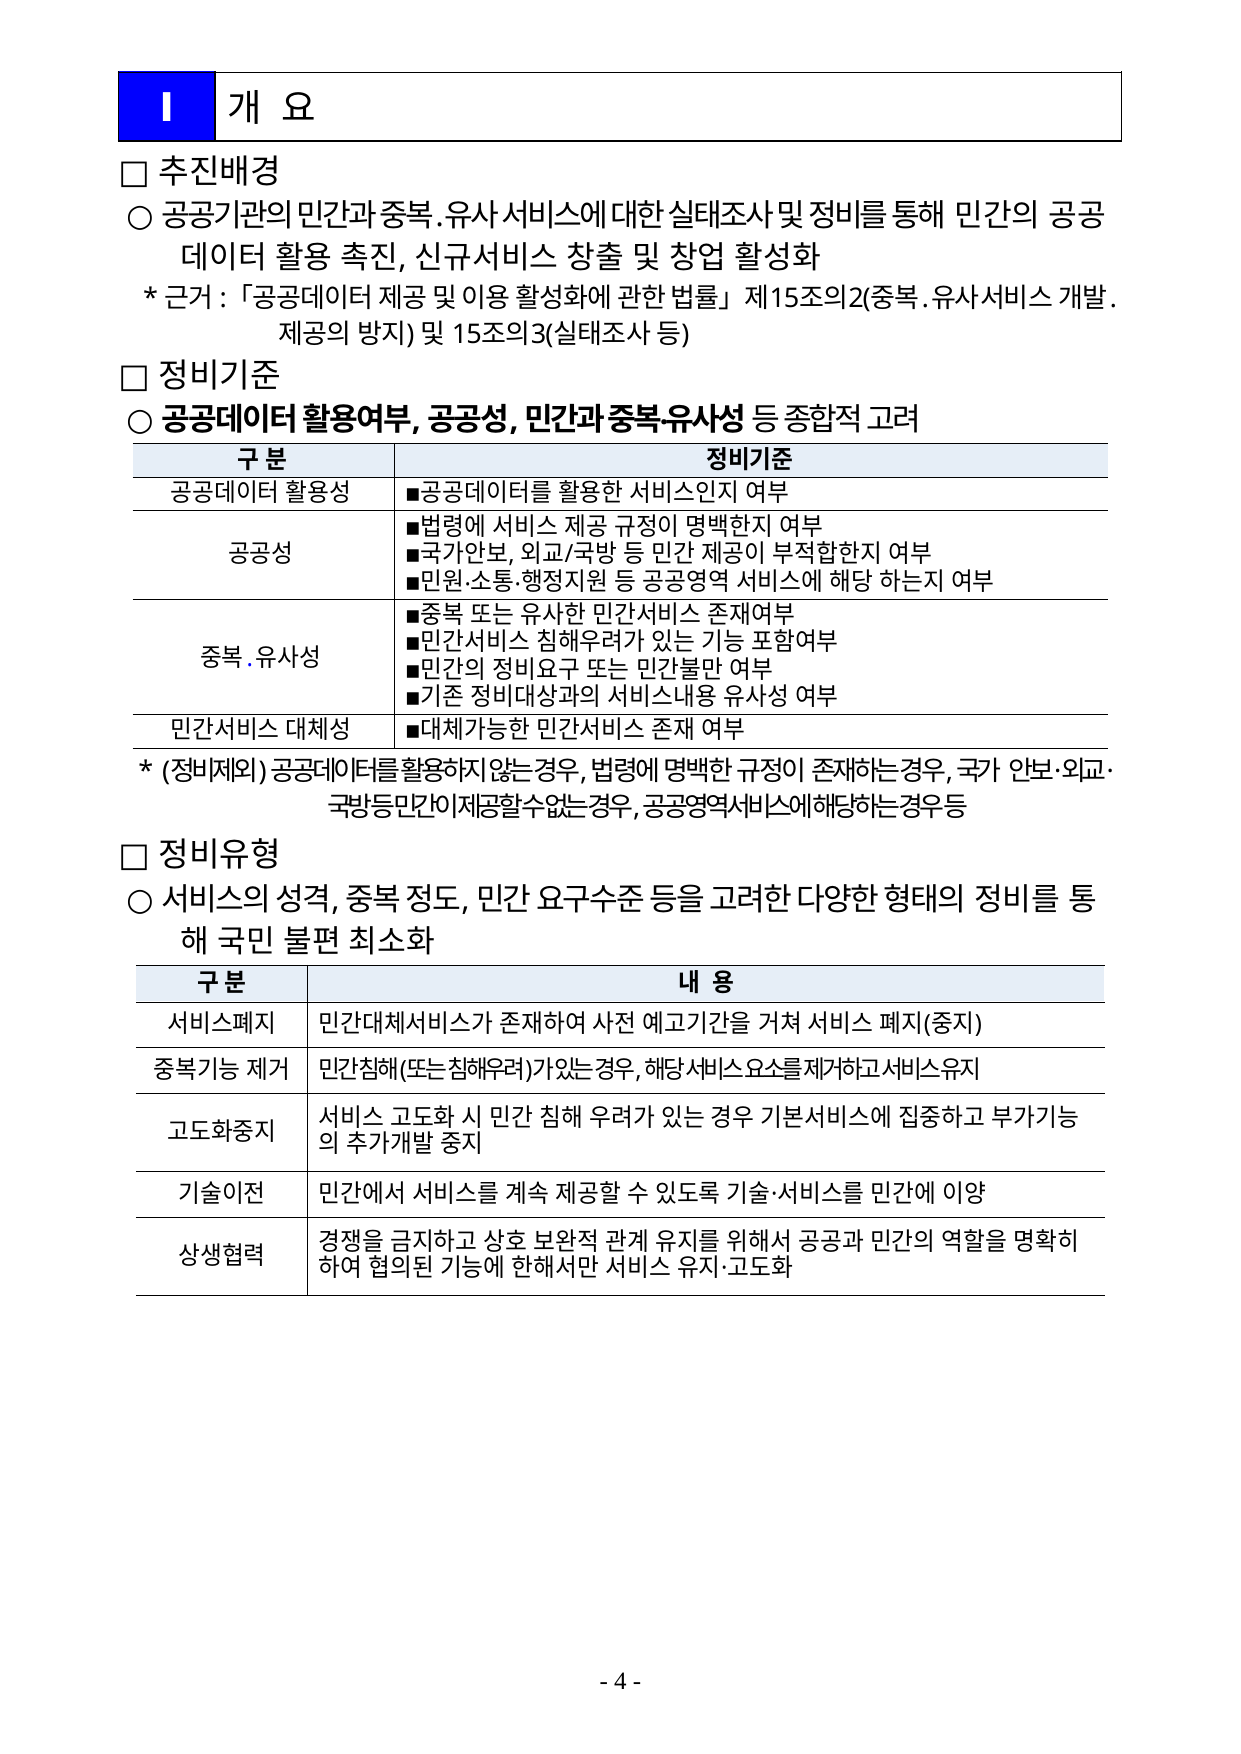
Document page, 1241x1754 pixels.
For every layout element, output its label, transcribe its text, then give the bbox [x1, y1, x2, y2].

table_header 구 분 [136, 966, 307, 1001]
table_cell 경쟁을 금지하고 상호 보완적 관계 유지를 위해서 공공과 민간의 역할을 명확히 하여 협의된 기능에 한해서만 서비스 유지·고도화 [308, 1218, 1104, 1295]
table_header 구 분 [133, 444, 394, 477]
text □ 추진배경 [118, 147, 1122, 193]
table_cell 공공성 [133, 511, 394, 598]
text ○ 공공기관의 민간과 중복․유사 서비스에 대한 실태조사 및 정비를 통해 민간의 공공데이터 활용 촉진, 신규서비스 창출 및 창업 활성화 [118, 193, 1122, 278]
table_cell 기술이전 [136, 1172, 307, 1217]
table_cell ▪중복 또는 유사한 민간서비스 존재여부 ▪민간서비스 침해우려가 있는 기능 포함여부 ▪민간의 정비요구 또는 민간불만 여부 ▪기존 정비대상과의 서비스내용 유사성 여부 [395, 600, 1108, 714]
table_cell 중복․유사성 [133, 600, 394, 714]
table_cell 중복기능 제거 [136, 1048, 307, 1093]
table_header 정비기준 [395, 444, 1108, 477]
table_cell ▪법령에 서비스 제공 규정이 명백한지 여부 ▪국가안보, 외교/국방 등 민간 제공이 부적합한지 여부 ▪민원‧소통‧행정지원 등 공공영역 서비스에 해당 하는지 여부 [395, 511, 1108, 598]
table_cell 서비스폐지 [136, 1003, 307, 1047]
text * 근거 :「공공데이터 제공 및 이용 활성화에 관한 법률」제15조의2(중복․유사서비스 개발․제공의 방지) 및 15조의3(실태조사 등) [118, 278, 1122, 352]
table_cell ▪대체가능한 민간서비스 존재 여부 [395, 715, 1108, 747]
table_cell 민간에서 서비스를 계속 제공할 수 있도록 기술·서비스를 민간에 이양 [308, 1172, 1104, 1217]
table_header 개 요 [216, 73, 1121, 140]
table_cell 공공데이터 활용성 [133, 478, 394, 510]
table_header Ⅰ [119, 73, 214, 140]
text □ 정비기준 [118, 352, 1122, 397]
text * (정비제외) 공공데이터를 활용하지 않는 경우, 법령에 명백한 규정이 존재하는 경우, 국가 안보·외교·국방 등 민간이 제공할 수 없는 경우, 공공영역서비스에 해당하는 경우 등 [118, 751, 1122, 825]
table_cell 민간대체서비스가 존재하여 사전 예고기간을 거쳐 서비스 폐지(중지) [308, 1003, 1104, 1047]
table_header 내 용 [308, 966, 1104, 1001]
table_cell ▪공공데이터를 활용한 서비스인지 여부 [395, 478, 1108, 510]
table_cell 상생협력 [136, 1218, 307, 1295]
table_cell 서비스 고도화 시 민간 침해 우려가 있는 경우 기본서비스에 집중하고 부가기능의 추가개발 중지 [308, 1094, 1104, 1171]
text ○ 서비스의 성격, 중복 정도, 민간 요구수준 등을 고려한 다양한 형태의 정비를 통해 국민 불편 최소화 [118, 877, 1122, 962]
table_cell 민간서비스 대체성 [133, 715, 394, 747]
text ○ 공공데이터 활용여부, 공공성, 민간과 중복‧유사성 등 종합적 고려 [118, 397, 1122, 440]
text □ 정비유형 [118, 831, 1122, 877]
table_cell 민간 침해(또는 침해우려)가 있는 경우, 해당 서비스 요소를 제거하고 서비스 유지 [308, 1048, 1104, 1093]
table_cell 고도화중지 [136, 1094, 307, 1171]
